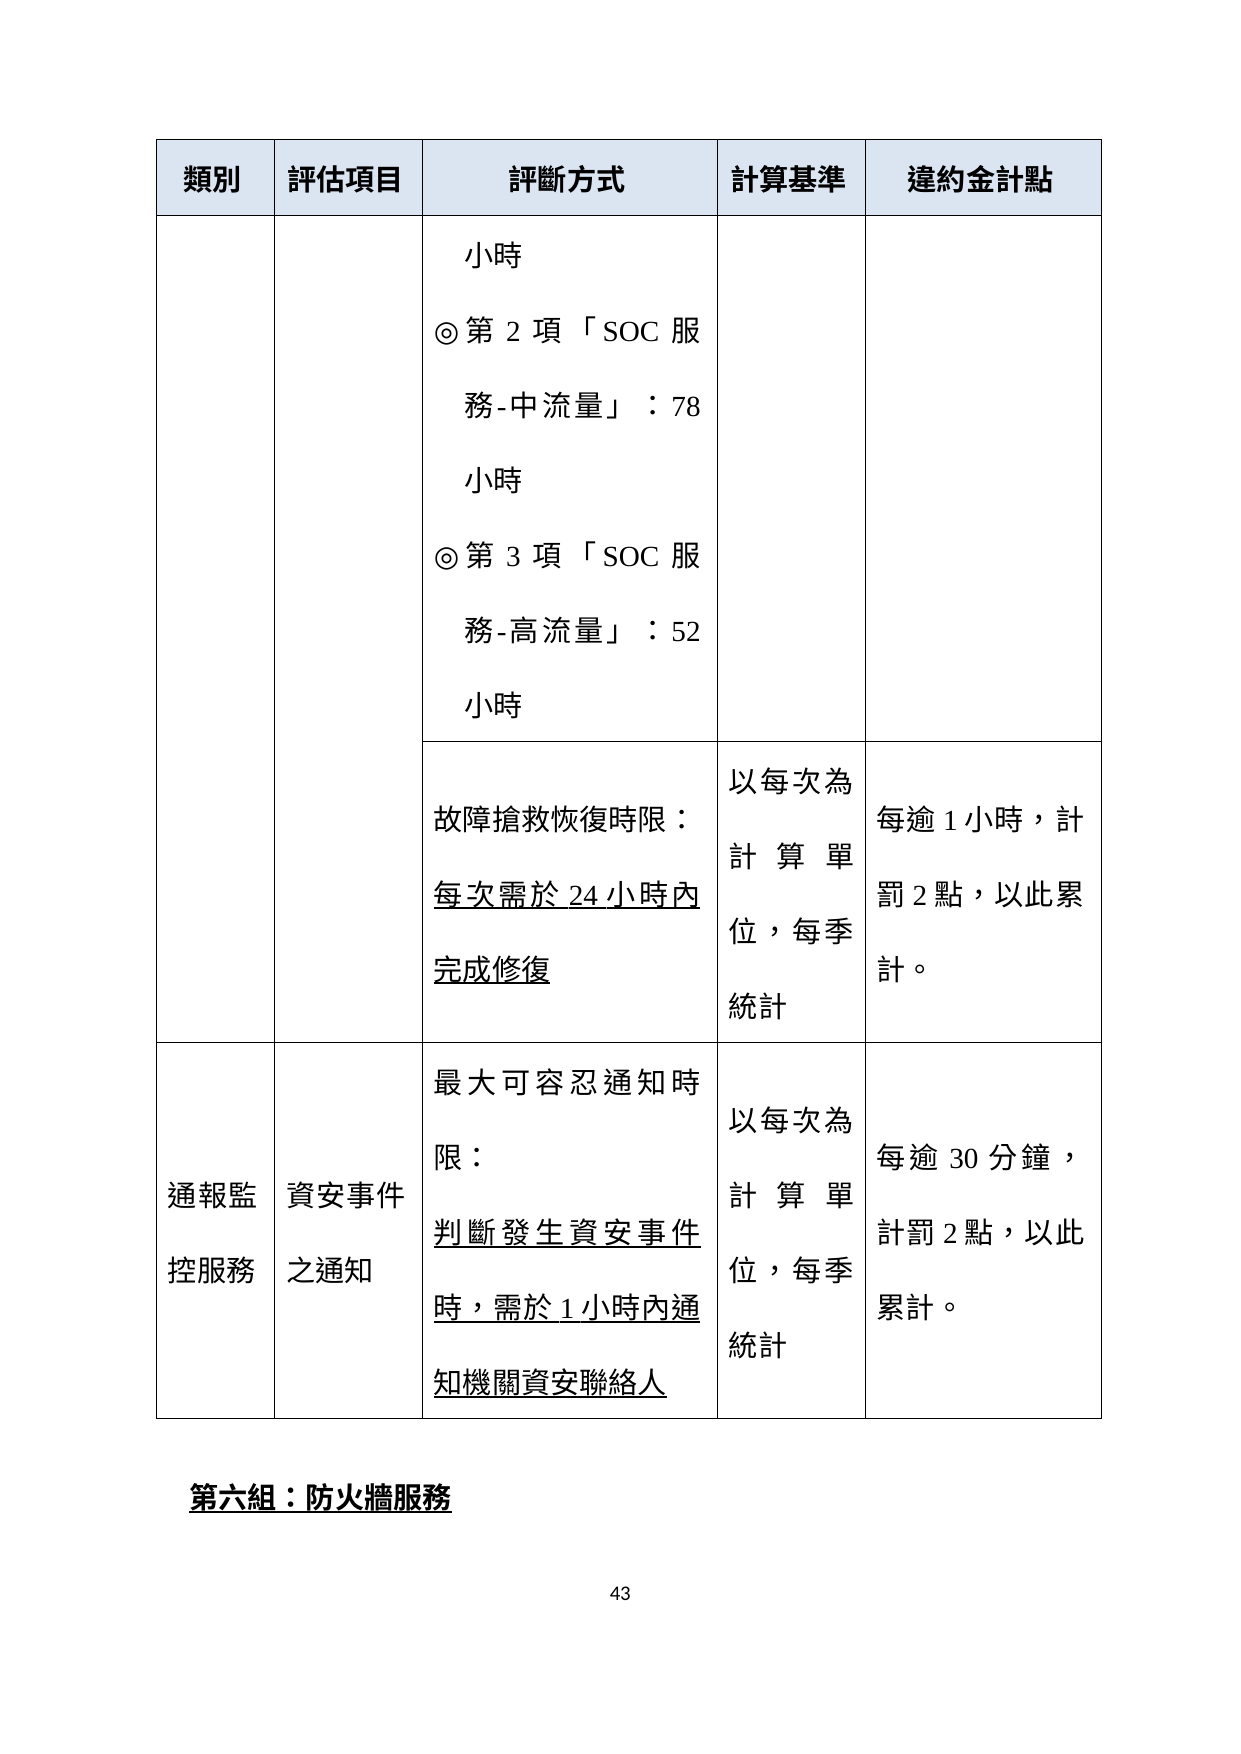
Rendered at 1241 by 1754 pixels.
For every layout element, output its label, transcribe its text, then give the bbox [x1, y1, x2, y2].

table_header 評估項目 [275, 140, 422, 215]
table_header 計算基準 [718, 140, 865, 215]
table_cell 小時 ◎第2項「SOC服務-中流量」：78小時 ◎第3項「SOC服務-高流量」：52小時 [423, 216, 717, 741]
table_cell 每逾1小時，計罰2點，以此累計。 [866, 742, 1101, 1042]
table_cell 資安事件之通知 [275, 1043, 422, 1418]
table_cell 故障搶救恢復時限： 每次需於24小時內完成修復 [423, 742, 717, 1042]
table_cell 以每次為計算單位，每季統計 [718, 1043, 865, 1418]
table_header 類別 [157, 140, 274, 215]
text 第六組：防火牆服務 [189, 1476, 1110, 1517]
table_header 評斷方式 [423, 140, 717, 215]
table_cell 最大可容忍通知時限： 判斷發生資安事件時，需於1小時內通知機關資安聯絡人 [423, 1043, 717, 1418]
table_header 違約金計點 [866, 140, 1101, 215]
table_cell 每逾30分鐘，計罰2點，以此累計。 [866, 1043, 1101, 1418]
table_cell 以每次為計算單位，每季統計 [718, 742, 865, 1042]
table_cell [866, 216, 1101, 741]
table_cell 通報監控服務 [157, 1043, 274, 1418]
